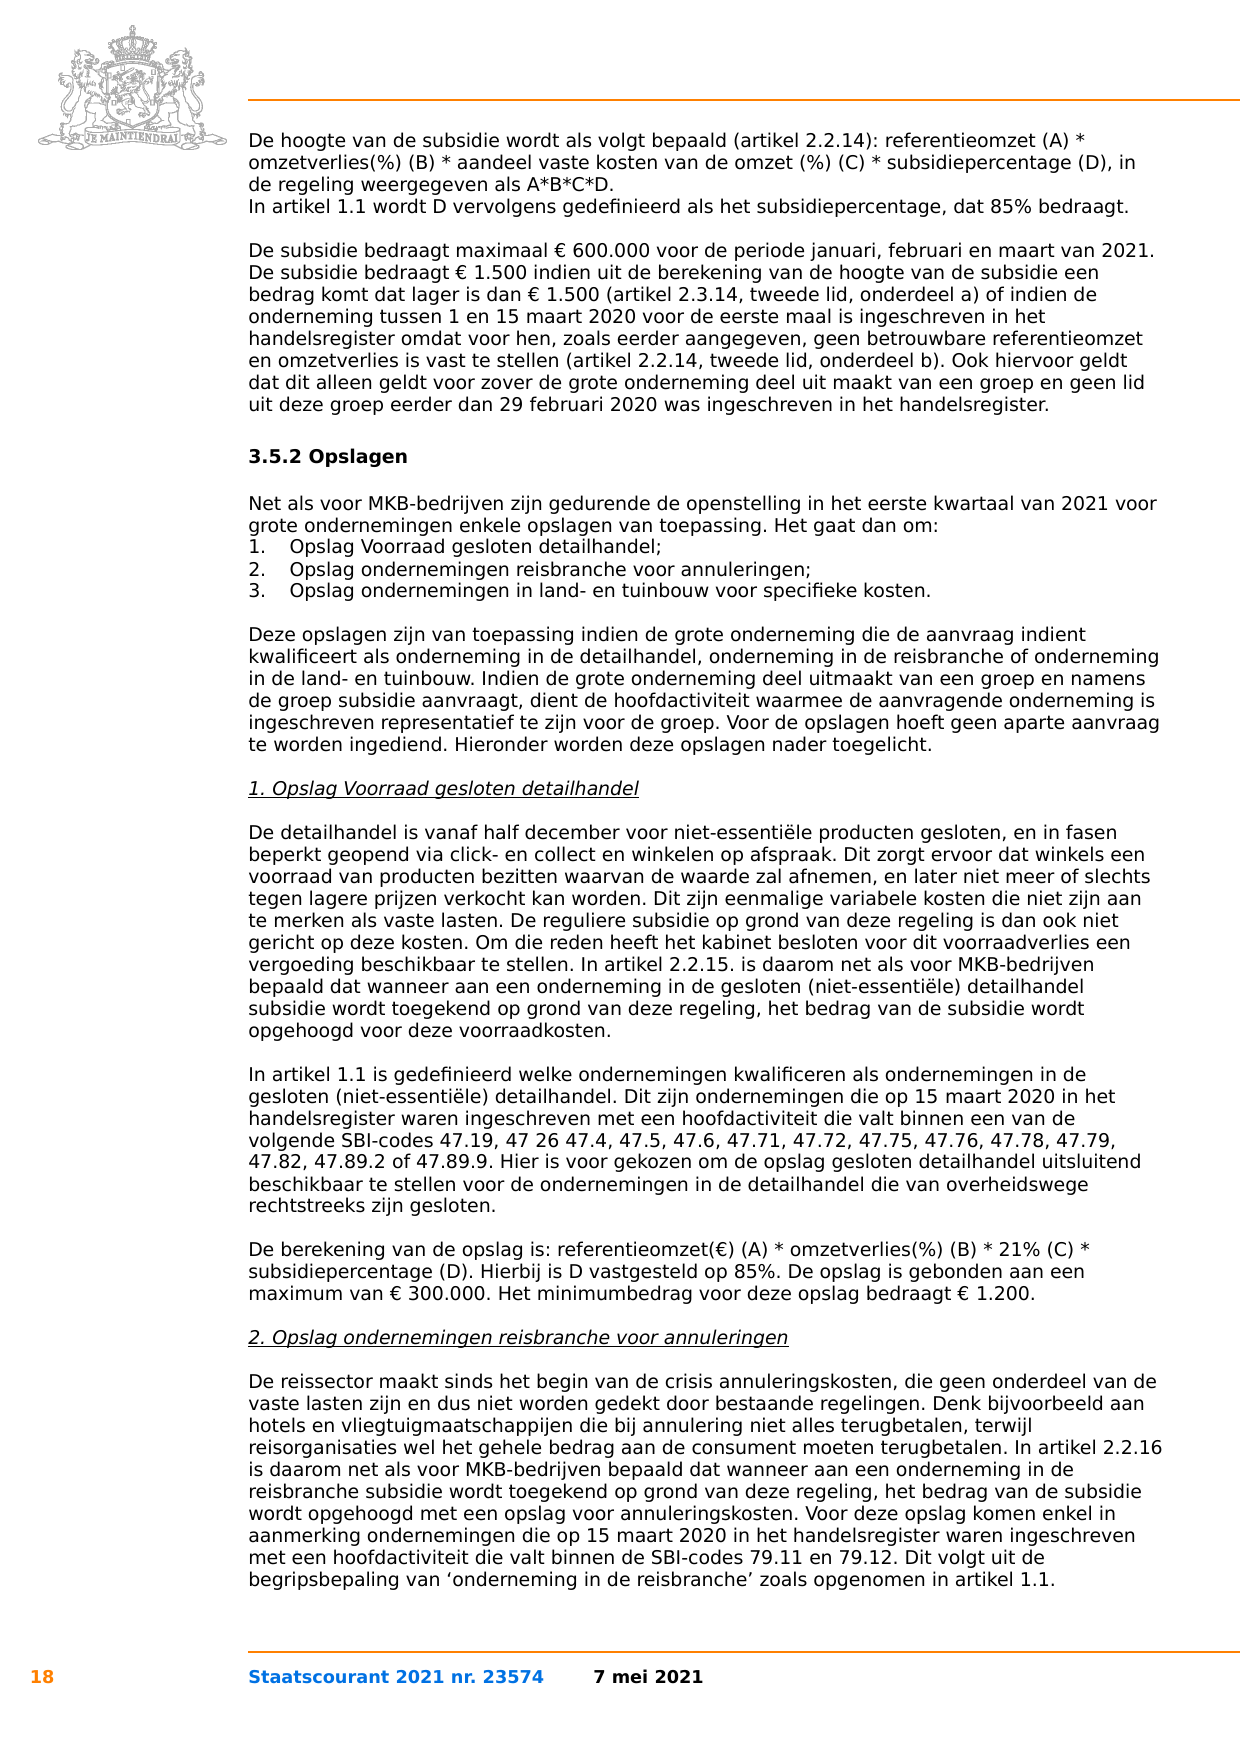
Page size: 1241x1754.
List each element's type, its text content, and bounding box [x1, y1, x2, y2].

text De reissector maakt sinds het begin van de crisis annuleringskosten, die geen onderdeel van de vaste lasten zijn en dus niet worden gedekt door bestaande regelingen. Denk bijvoorbeeld aan hotels en vliegtuigmaatschappijen die bij annulering niet alles terugbetalen, terwijl reisorganisaties wel het gehele bedrag aan de consument moeten terugbetalen. In artikel 2.2.16 is daarom net als voor MKB-bedrijven bepaald dat wanneer aan een onderneming in de reisbranche subsidie wordt toegekend op grond van deze regeling, het bedrag van de subsidie wordt opgehoogd met een opslag voor annuleringskosten. Voor deze opslag komen enkel in aanmerking ondernemingen die op 15 maart 2020 in het handelsregister waren ingeschreven met een hoofdactiviteit die valt binnen de SBI-codes 79.11 en 79.12. Dit volgt uit de begripsbepaling van ‘onderneming in de reisbranche’ zoals opgenomen in artikel 1.1. [248, 1371, 1163, 1591]
text 3. Opslag ondernemingen in land- en tuinbouw voor specifieke kosten. [248, 580, 1163, 602]
subtitle 2. Opslag ondernemingen reisbranche voor annuleringen [248, 1327, 1163, 1349]
text 2. Opslag ondernemingen reisbranche voor annuleringen; [248, 558, 1163, 580]
text 1. Opslag Voorraad gesloten detailhandel; [248, 536, 1163, 558]
text De berekening van de opslag is: referentieomzet(€) (A) * omzetverlies(%) (B) * 21% (C) * subsidiepercentage (D). Hierbij is D vastgesteld op 85%. De opslag is gebonden aan een maximum van € 300.000. Het minimumbedrag voor deze opslag bedraagt € 1.200. [248, 1239, 1163, 1305]
text De hoogte van de subsidie wordt als volgt bepaald (artikel 2.2.14): referentieomzet (A) * omzetverlies(%) (B) * aandeel vaste kosten van de omzet (%) (C) * subsidiepercentage (D), in de regeling weergegeven als A*B*C*D. [248, 130, 1163, 196]
subtitle 1. Opslag Voorraad gesloten detailhandel [248, 778, 1163, 800]
text Net als voor MKB-bedrijven zijn gedurende de openstelling in het eerste kwartaal van 2021 voor grote ondernemingen enkele opslagen van toepassing. Het gaat dan om: [248, 492, 1163, 536]
text In artikel 1.1 is gedefinieerd welke ondernemingen kwalificeren als ondernemingen in de gesloten (niet-essentiële) detailhandel. Dit zijn ondernemingen die op 15 maart 2020 in het handelsregister waren ingeschreven met een hoofdactiviteit die valt binnen een van de volgende SBI-codes 47.19, 47 26 47.4, 47.5, 47.6, 47.71, 47.72, 47.75, 47.76, 47.78, 47.79, 47.82, 47.89.2 of 47.89.9. Hier is voor gekozen om de opslag gesloten detailhandel uitsluitend beschikbaar te stellen voor de ondernemingen in de detailhandel die van overheidswege rechtstreeks zijn gesloten. [248, 1063, 1163, 1217]
text De subsidie bedraagt maximaal € 600.000 voor de periode januari, februari en maart van 2021. De subsidie bedraagt € 1.500 indien uit de berekening van de hoogte van de subsidie een bedrag komt dat lager is dan € 1.500 (artikel 2.3.14, tweede lid, onderdeel a) of indien de onderneming tussen 1 en 15 maart 2020 voor de eerste maal is ingeschreven in het handelsregister omdat voor hen, zoals eerder aangegeven, geen betrouwbare referentieomzet en omzetverlies is vast te stellen (artikel 2.2.14, tweede lid, onderdeel b). Ook hiervoor geldt dat dit alleen geldt voor zover de grote onderneming deel uit maakt van een groep en geen lid uit deze groep eerder dan 29 februari 2020 was ingeschreven in het handelsregister. [248, 240, 1163, 416]
text De detailhandel is vanaf half december voor niet-essentiële producten gesloten, en in fasen beperkt geopend via click- en collect en winkelen op afspraak. Dit zorgt ervoor dat winkels een voorraad van producten bezitten waarvan de waarde zal afnemen, en later niet meer of slechts tegen lagere prijzen verkocht kan worden. Dit zijn eenmalige variabele kosten die niet zijn aan te merken als vaste lasten. De reguliere subsidie op grond van deze regeling is dan ook niet gericht op deze kosten. Om die reden heeft het kabinet besloten voor dit voorraadverlies een vergoeding beschikbaar te stellen. In artikel 2.2.15. is daarom net als voor MKB-bedrijven bepaald dat wanneer aan een onderneming in de gesloten (niet-essentiële) detailhandel subsidie wordt toegekend op grond van deze regeling, het bedrag van de subsidie wordt opgehoogd voor deze voorraadkosten. [248, 822, 1163, 1042]
picture [38, 25, 227, 150]
subtitle 3.5.2 Opslagen [248, 446, 1163, 467]
text In artikel 1.1 wordt D vervolgens gedefinieerd als het subsidiepercentage, dat 85% bedraagt. [248, 196, 1163, 218]
text Deze opslagen zijn van toepassing indien de grote onderneming die de aanvraag indient kwalificeert als onderneming in de detailhandel, onderneming in de reisbranche of onderneming in de land- en tuinbouw. Indien de grote onderneming deel uitmaakt van een groep en namens de groep subsidie aanvraagt, dient de hoofdactiviteit waarmee de aanvragende onderneming is ingeschreven representatief te zijn voor de groep. Voor de opslagen hoeft geen aparte aanvraag te worden ingediend. Hieronder worden deze opslagen nader toegelicht. [248, 624, 1163, 756]
